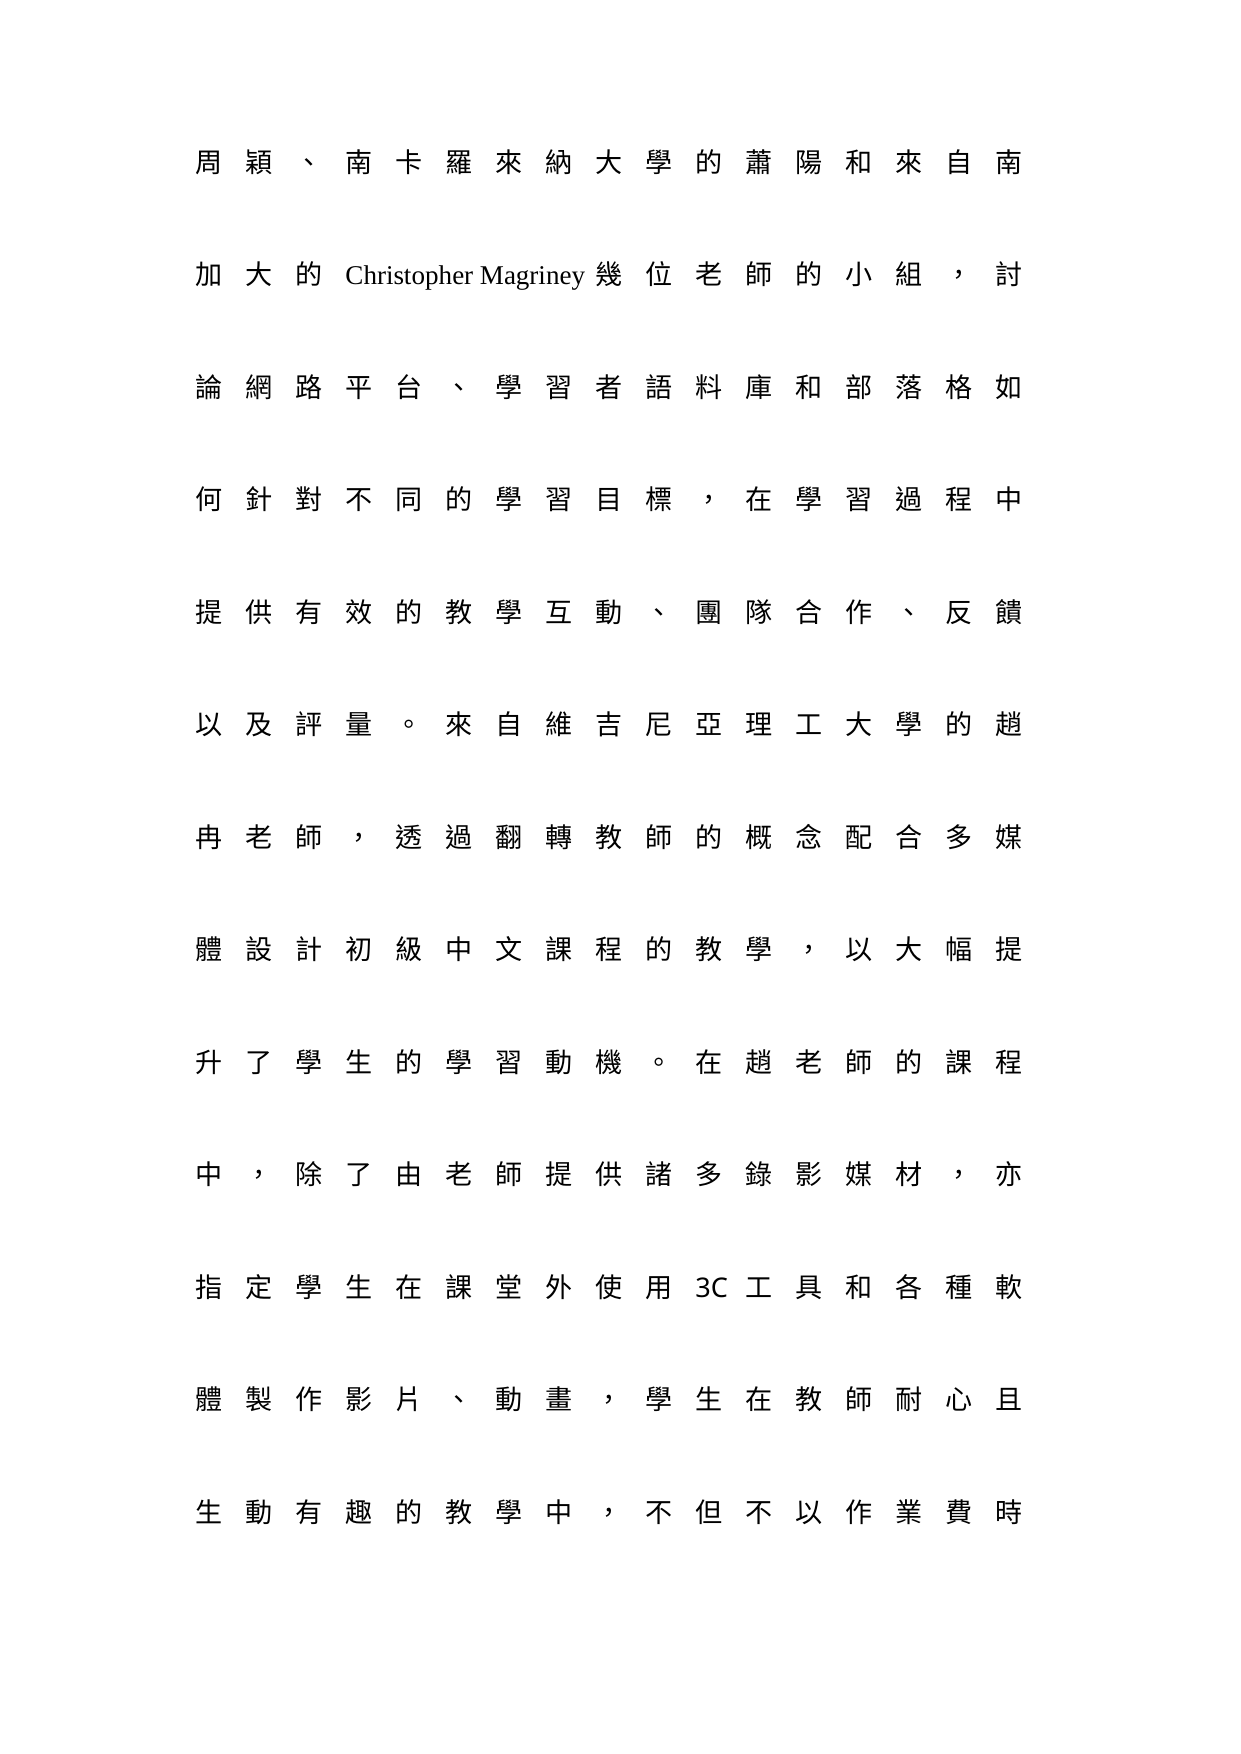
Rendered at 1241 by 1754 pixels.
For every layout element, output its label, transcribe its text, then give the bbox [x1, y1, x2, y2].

text 麻省理工學院陳彤老師的以其多年的教學經驗分享如何將網資源有效運用在中高級寫作教學中。陳老師指導在麻省理工學院學過兩年中文的學生設立網上論壇，通過閱讀真實語料提高寫作技能。該論壇同時應用skype連結中文課學生與北京高等院校漢語為母語的學生進行線上交談，落實實學實作的學習。陳老師認為學生的動機和態度以及教師提供多元的學習的管道及勤指正便是學習成功之道。同樣是數位科技輔助寫作教學的主題，還有來自聖歐拉芙學院的王佳、周穎、南卡羅來納大學的蕭陽和來自南加大的Christopher Magriney幾位老師的小組，討論網路平台、學習者語料庫和部落格如何針對不同的學習目標，在學習過程中提供有效的教學互動、團隊合作、反饋以及評量。來自維吉尼亞理工大學的趙冉老師，透過翻轉教師的概念配合多媒體設計初級中文課程的教學，以大幅提升了學生的學習動機。在趙老師的課程中，除了由老師提供諸多錄影媒材，亦指定學生在課堂外使用3C工具和各種軟體製作影片、動畫，學生在教師耐心且生動有趣的教學中，不但不以作業費時耗工為苦，而且學習動機因此大幅提昇。趙老師在極有限的時間裡撥放演示了一小部分的影片，從影片中可見教學的熱忱及創意，值得效法。 [195, 123, 1045, 1548]
